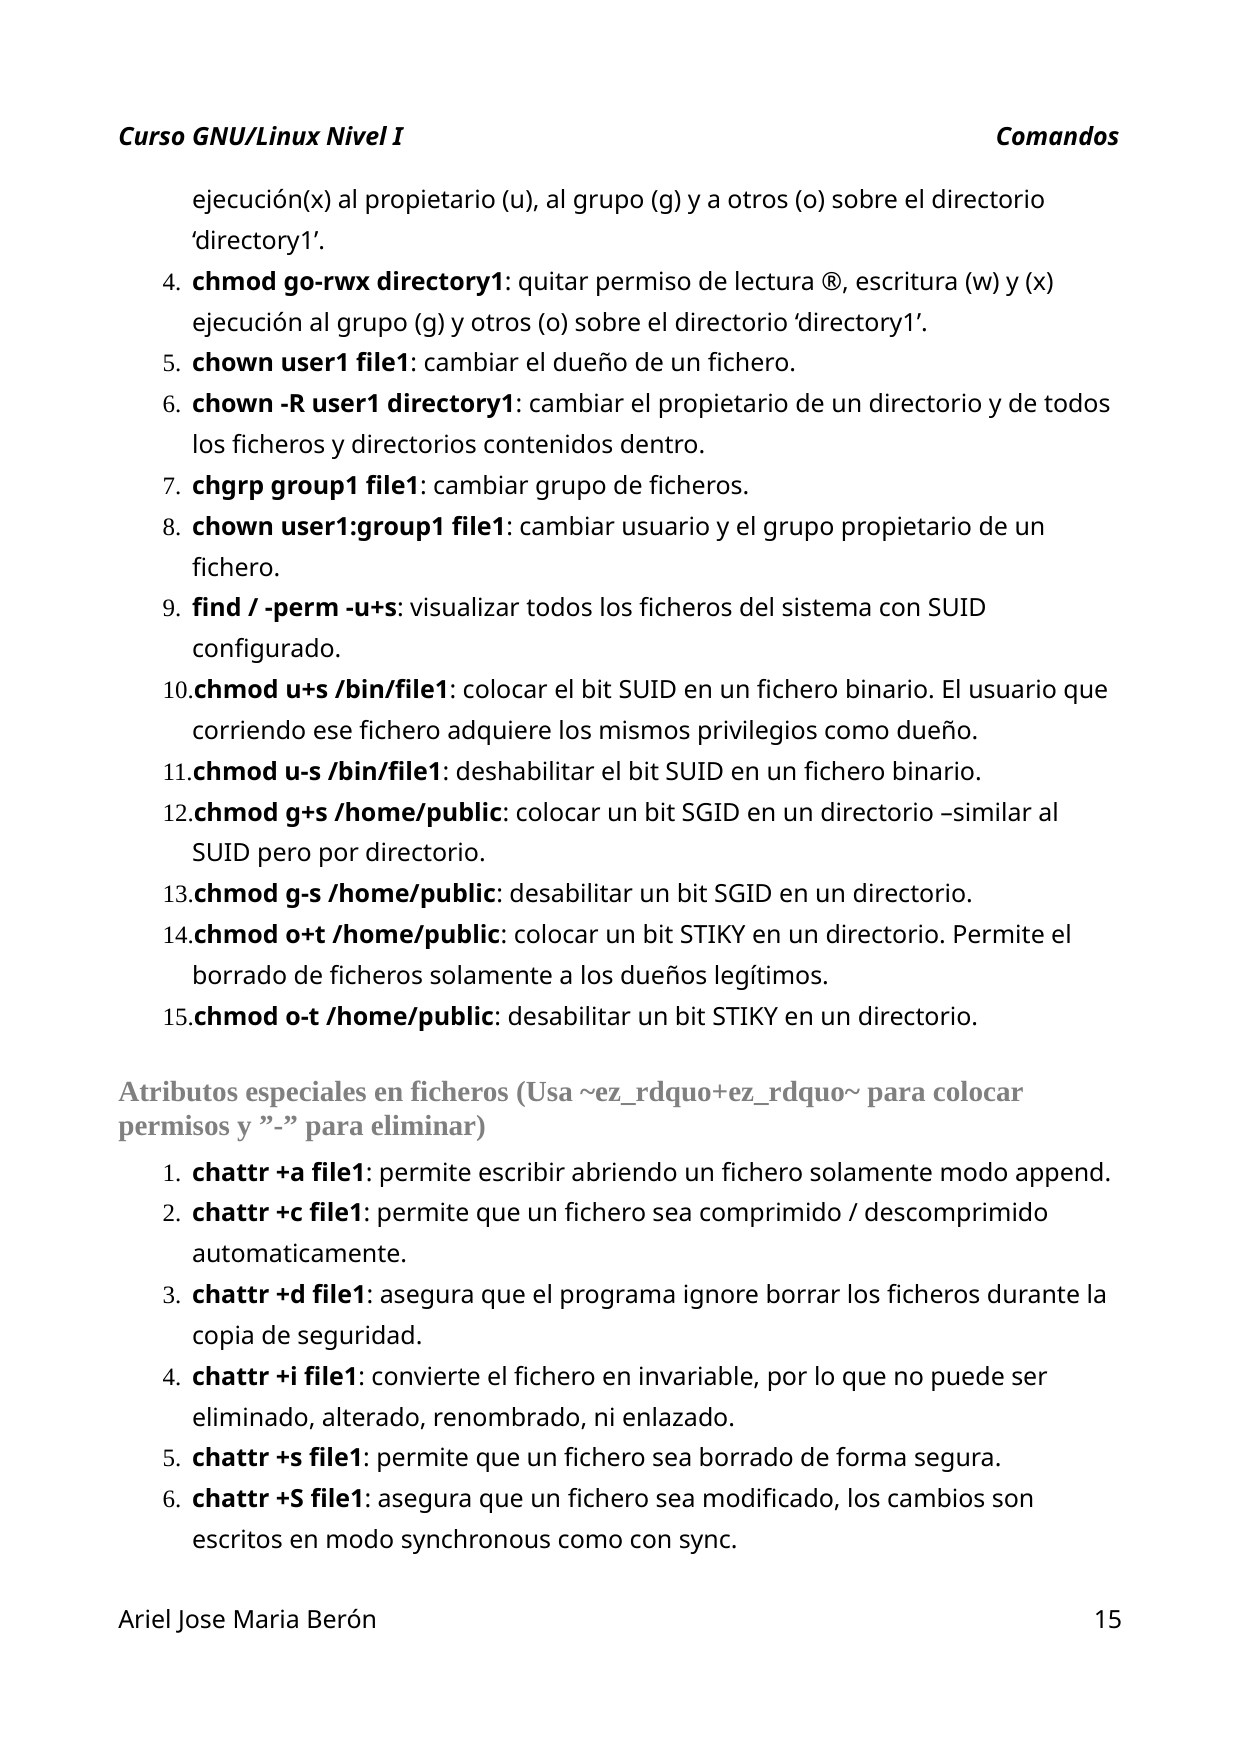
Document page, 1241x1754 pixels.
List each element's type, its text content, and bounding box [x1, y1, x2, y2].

list chmod u-s /bin/file1: deshabilitar el bit SUID en un fichero binario. [162, 753, 1122, 787]
list find / -perm -u+s: visualizar todos los ficheros del sistema con SUID configurado. [162, 590, 1122, 665]
subtitle Atributos especiales en ficheros (Usa ~ez_rdquo+ez_rdquo~ para colocar permisos y ”-” para eliminar) [118, 1074, 1122, 1142]
list chmod g+s /home/public: colocar un bit SGID en un directorio –similar al SUID pero por directorio. [162, 794, 1122, 869]
list chattr +i file1: convierte el fichero en invariable, por lo que no puede ser eliminado, alterado, renombrado, ni enlazado. [162, 1358, 1122, 1433]
list chmod u+s /bin/file1: colocar el bit SUID en un fichero binario. El usuario que corriendo ese fichero adquiere los mismos privilegios como dueño. [162, 672, 1122, 747]
list chmod go-rwx directory1: quitar permiso de lectura ®, escritura (w) y (x) ejecución al grupo (g) y otros (o) sobre el directorio ‘directory1’. [162, 263, 1122, 338]
list chgrp group1 file1: cambiar grupo de ficheros. [162, 467, 1122, 502]
list chattr +s file1: permite que un fichero sea borrado de forma segura. [162, 1440, 1122, 1474]
list chown user1 file1: cambiar el dueño de un fichero. [162, 345, 1122, 379]
list ejecución(x) al propietario (u), al grupo (g) y a otros (o) sobre el directorio ‘directory1’. [162, 182, 1122, 257]
list chattr +S file1: asegura que un fichero sea modificado, los cambios son escritos en modo synchronous como con sync. [162, 1481, 1122, 1556]
list chown -R user1 directory1: cambiar el propietario de un directorio y de todos los ficheros y directorios contenidos dentro. [162, 386, 1122, 461]
list chattr +c file1: permite que un fichero sea comprimido / descomprimido automaticamente. [162, 1195, 1122, 1270]
list chattr +a file1: permite escribir abriendo un fichero solamente modo append. [162, 1154, 1122, 1188]
list chattr +d file1: asegura que el programa ignore borrar los ficheros durante la copia de seguridad. [162, 1277, 1122, 1352]
list chown user1:group1 file1: cambiar usuario y el grupo propietario de un fichero. [162, 508, 1122, 583]
list chmod o+t /home/public: colocar un bit STIKY en un directorio. Permite el borrado de ficheros solamente a los dueños legítimos. [162, 917, 1122, 992]
list chmod g-s /home/public: desabilitar un bit SGID en un directorio. [162, 876, 1122, 910]
list chmod o-t /home/public: desabilitar un bit STIKY en un directorio. [162, 998, 1122, 1032]
